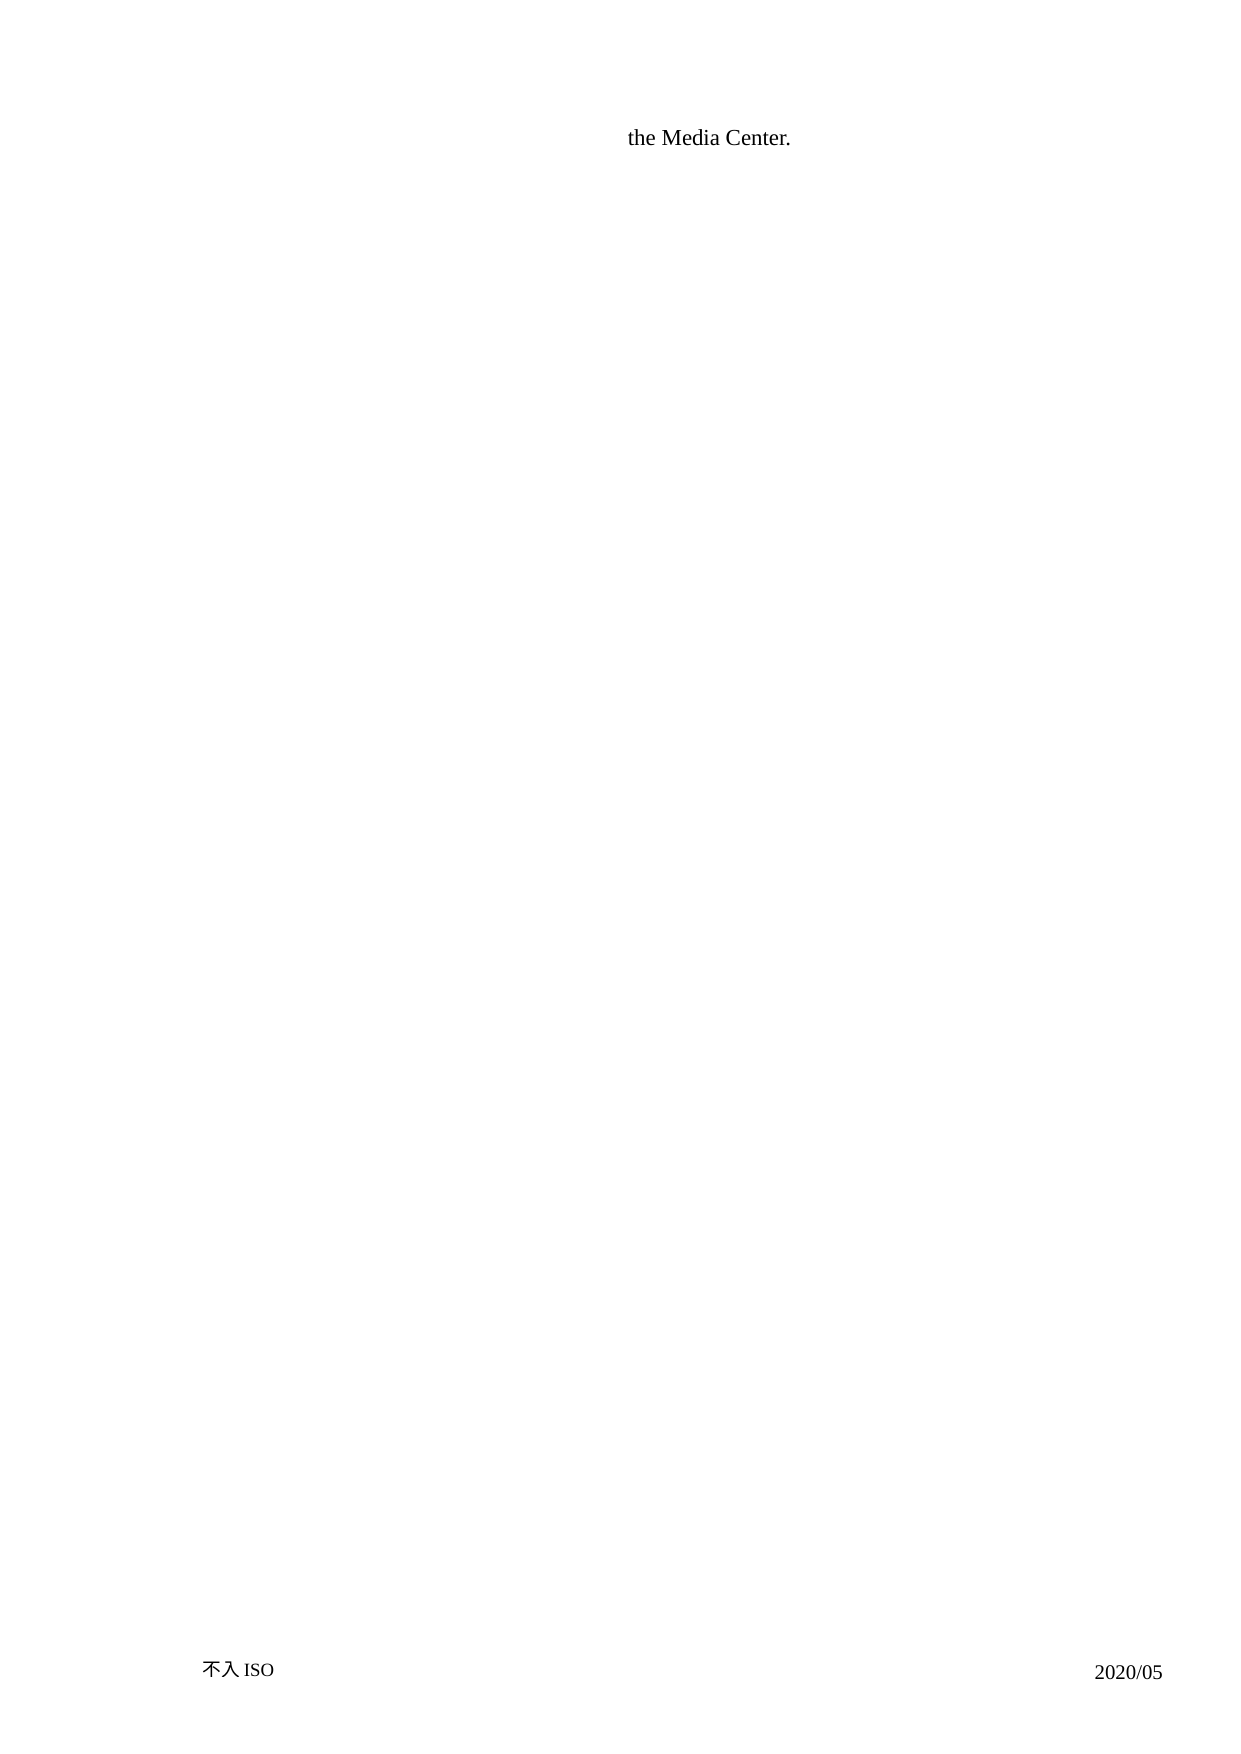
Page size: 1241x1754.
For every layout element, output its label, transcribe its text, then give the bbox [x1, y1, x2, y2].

list the Media Center. [187, 96, 1162, 158]
